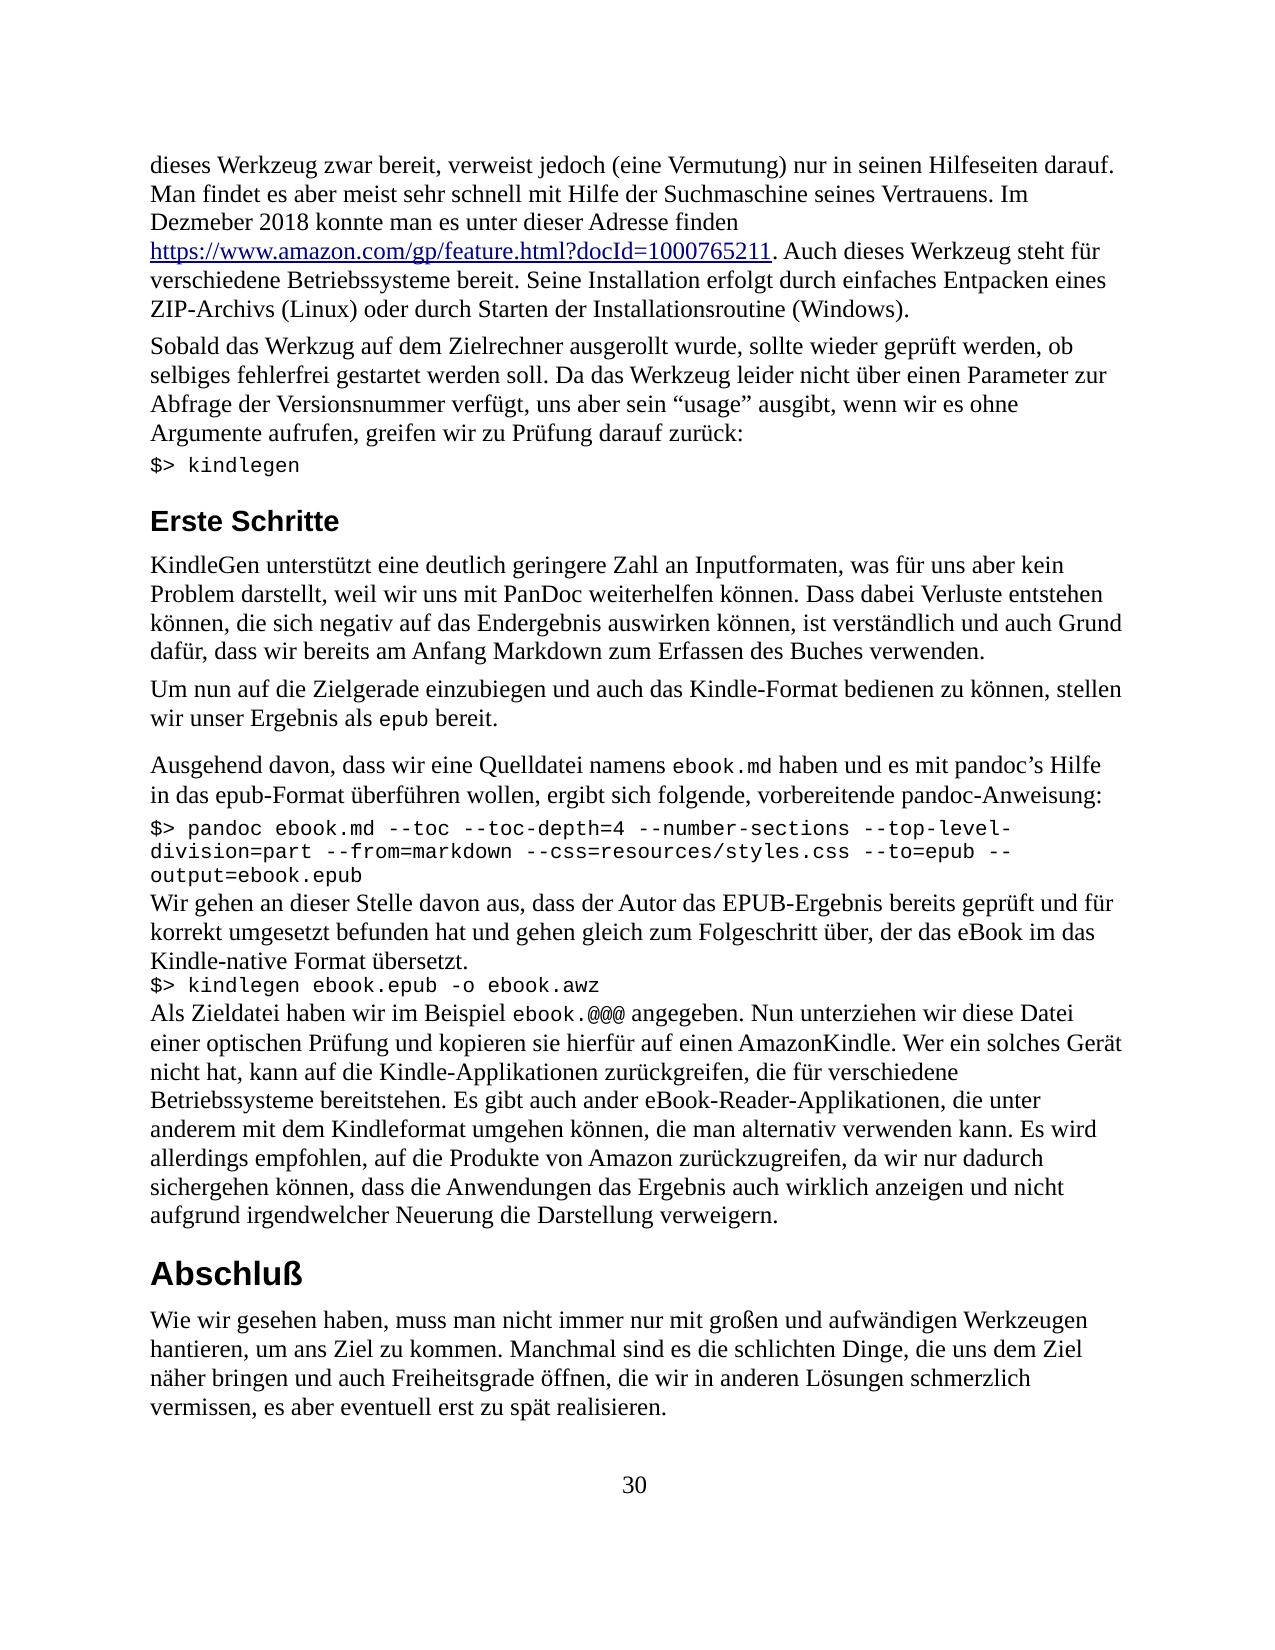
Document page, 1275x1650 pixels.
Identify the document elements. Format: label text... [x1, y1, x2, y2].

subtitle Erste Schritte [150, 504, 1125, 538]
text Wie wir gesehen haben, muss man nicht immer nur mit großen und aufwändigen Werkzeugen hantieren, um ans Ziel zu kommen. Manchmal sind es die schlichten Dinge, die uns dem Ziel näher bringen und auch Freiheitsgrade öffnen, die wir in anderen Lösungen schmerzlich vermissen, es aber eventuell erst zu spät realisieren. [150, 1305, 1125, 1420]
text Als Zieldatei haben wir im Beispiel ebook.@@@ angegeben. Nun unterziehen wir diese Datei einer optischen Prüfung und kopieren sie hierfür auf einen AmazonKindle. Wer ein solches Gerät nicht hat, kann auf die Kindle-Applikationen zurückgreifen, die für verschiedene Betriebssysteme bereitstehen. Es gibt auch ander eBook-Reader-Applikationen, die unter anderem mit dem Kindleformat umgehen können, die man alternativ verwenden kann. Es wird allerdings empfohlen, auf die Produkte von Amazon zurückzugreifen, da wir nur dadurch sichergehen können, dass die Anwendungen das Ergebnis auch wirklich anzeigen und nicht aufgrund irgendwelcher Neuerung die Darstellung verweigern. [150, 998, 1125, 1229]
text Wir gehen an dieser Stelle davon aus, dass der Autor das EPUB-Ergebnis bereits geprüft und für korrekt umgesetzt befunden hat und gehen gleich zum Folgeschritt über, der das eBook im das Kindle-native Format übersetzt. [150, 888, 1125, 975]
text Ausgehend davon, dass wir eine Quelldatei namens ebook.md haben und es mit pandoc’s Hilfe in das epub-Format überführen wollen, ergibt sich folgende, vorbereitende pandoc-Anweisung: [150, 750, 1125, 809]
text KindleGen unterstützt eine deutlich geringere Zahl an Inputformaten, was für uns aber kein Problem darstellt, weil wir uns mit PanDoc weiterhelfen können. Dass dabei Verluste entstehen können, die sich negativ auf das Endergebnis auswirken können, ist verständlich und auch Grund dafür, dass wir bereits am Anfang Markdown zum Erfassen des Buches verwenden. [150, 550, 1125, 665]
text $> kindlegen [150, 455, 1125, 479]
text Um nun auf die Zielgerade einzubiegen und auch das Kindle-Format bedienen zu können, stellen wir unser Ergebnis als epub bereit. [150, 674, 1125, 732]
text Sobald das Werkzug auf dem Zielrechner ausgerollt wurde, sollte wieder geprüft werden, ob selbiges fehlerfrei gestartet werden soll. Da das Werkzeug leider nicht über einen Parameter zur Abfrage der Versionsnummer verfügt, uns aber sein “usage” ausgibt, wenn wir es ohne Argumente aufrufen, greifen wir zu Prüfung darauf zurück: [150, 331, 1125, 446]
text dieses Werkzeug zwar bereit, verweist jedoch (eine Vermutung) nur in seinen Hilfeseiten darauf. Man findet es aber meist sehr schnell mit Hilfe der Suchmaschine seines Vertrauens. Im Dezmeber 2018 konnte man es unter dieser Adresse finden https://www.amazon.com/gp/feature.html?docId=1000765211. Auch dieses Werkzeug steht für verschiedene Betriebssysteme bereit. Seine Installation erfolgt durch einfaches Entpacken eines ZIP-Archivs (Linux) oder durch Starten der Installationsroutine (Windows). [150, 150, 1125, 322]
text $> pandoc ebook.md --toc --toc-depth=4 --number-sections --top-level-division=part --from=markdown --css=resources/styles.css --to=epub --output=ebook.epub [150, 818, 1125, 888]
subtitle Abschluß [150, 1254, 1125, 1293]
text $> kindlegen ebook.epub -o ebook.awz [150, 975, 1125, 998]
